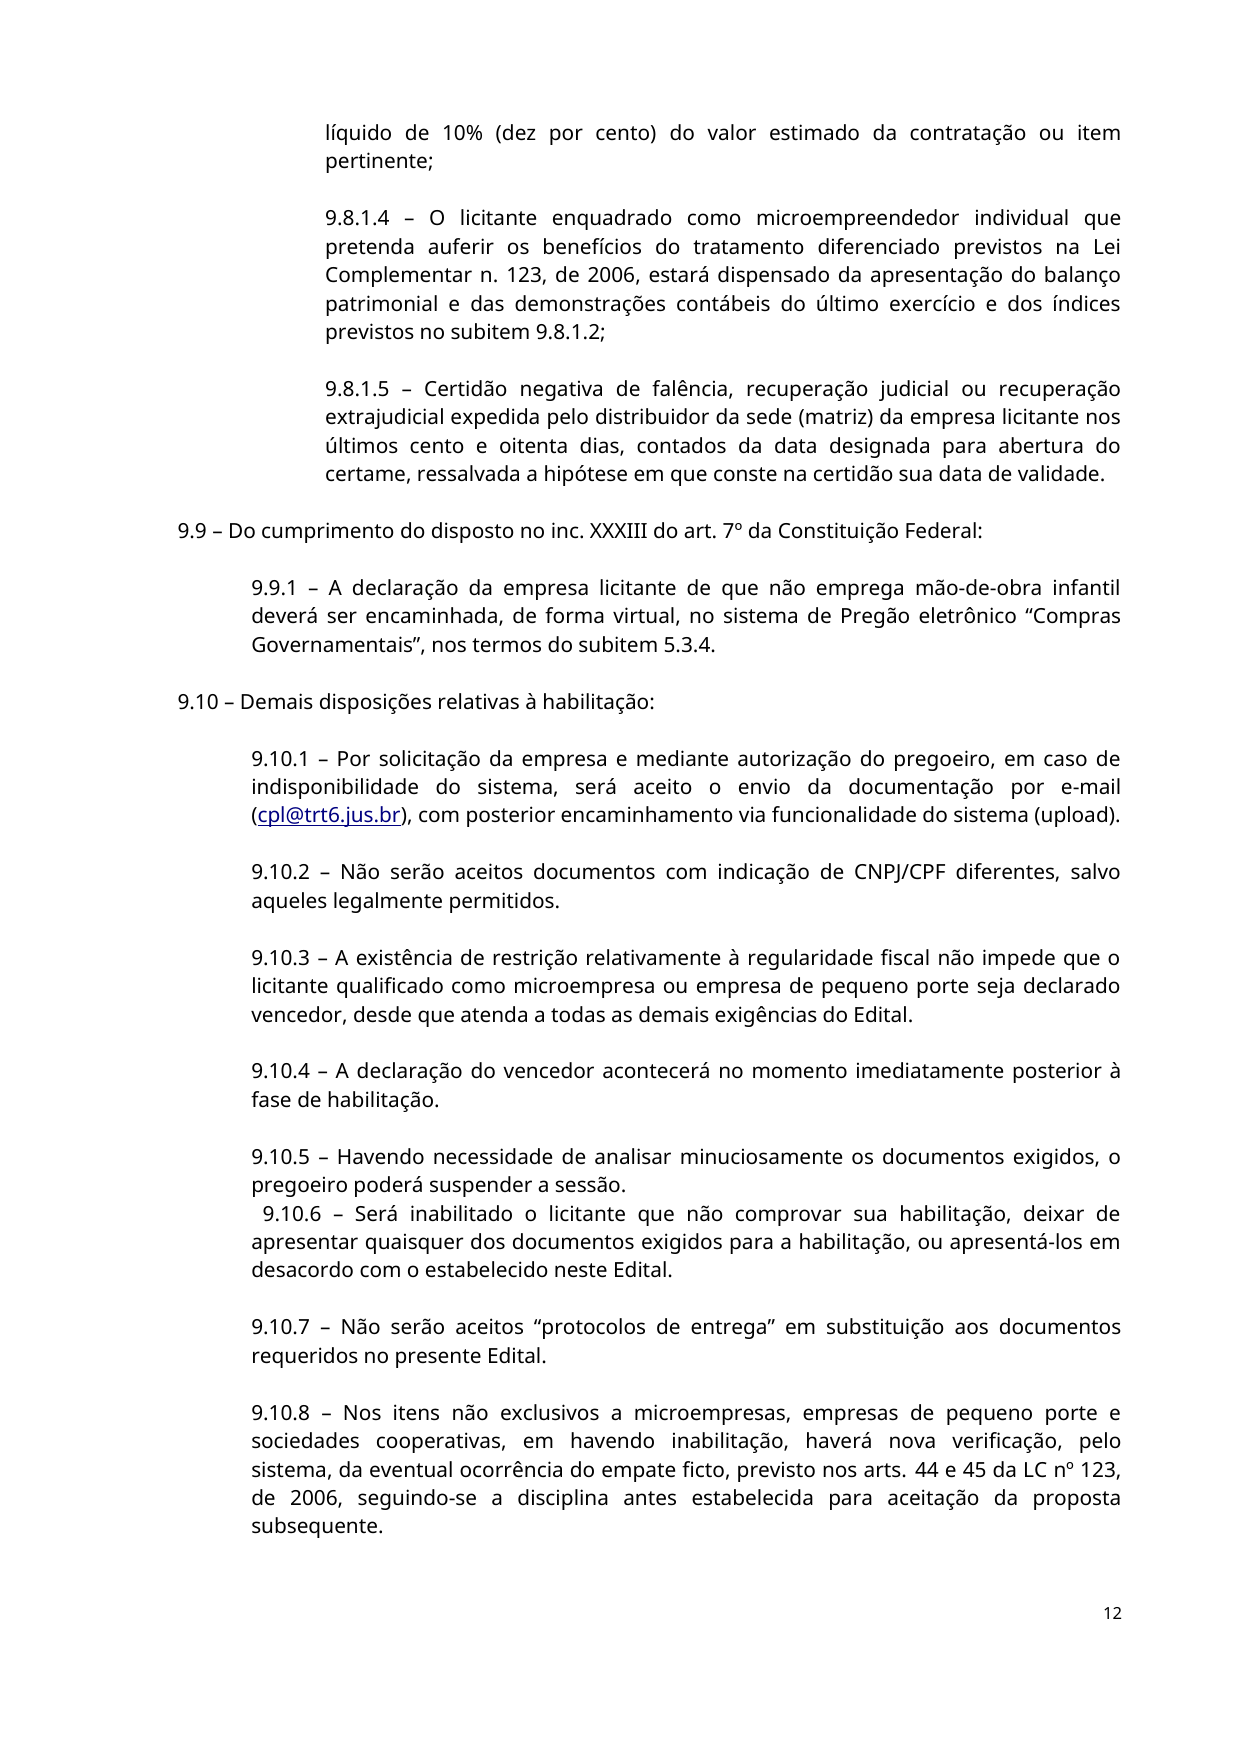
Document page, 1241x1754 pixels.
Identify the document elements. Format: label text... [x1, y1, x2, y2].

text 9.10 – Demais disposições relativas à habilitação: [177, 687, 1122, 715]
text 9.10.1 – Por solicitação da empresa e mediante autorização do pregoeiro, em caso de indisponibilidade do sistema, será aceito o envio da documentação por e-mail (cpl@trt6.jus.br), com posterior encaminhamento via funcionalidade do sistema (upload). [251, 744, 1122, 829]
text 9.10.7 – Não serão aceitos “protocolos de entrega” em substituição aos documentos requeridos no presente Edital. [251, 1312, 1122, 1369]
text 9.8.1.4 – O licitante enquadrado como microempreendedor individual que pretenda auferir os benefícios do tratamento diferenciado previstos na Lei Complementar n. 123, de 2006, estará dispensado da apresentação do balanço patrimonial e das demonstrações contábeis do último exercício e dos índices previstos no subitem 9.8.1.2; [325, 203, 1122, 346]
text 9.10.6 – Será inabilitado o licitante que não comprovar sua habilitação, deixar de apresentar quaisquer dos documentos exigidos para a habilitação, ou apresentá-los em desacordo com o estabelecido neste Edital. [251, 1199, 1122, 1284]
text 9.8.1.5 – Certidão negativa de falência, recuperação judicial ou recuperação extrajudicial expedida pelo distribuidor da sede (matriz) da empresa licitante nos últimos cento e oitenta dias, contados da data designada para abertura do certame, ressalvada a hipótese em que conste na certidão sua data de validade. [325, 374, 1122, 488]
text 9.9 – Do cumprimento do disposto no inc. XXXIII do art. 7º da Constituição Federal: [177, 516, 1122, 545]
list 9.10.2 – Não serão aceitos documentos com indicação de CNPJ/CPF diferentes, salvo aqueles legalmente permitidos. [251, 857, 1122, 914]
list 9.10.4 – A declaração do vencedor acontecerá no momento imediatamente posterior à fase de habilitação. [251, 1057, 1122, 1113]
text 9.10.5 – Havendo necessidade de analisar minuciosamente os documentos exigidos, o pregoeiro poderá suspender a sessão. [251, 1142, 1122, 1199]
text 9.9.1 – A declaração da empresa licitante de que não emprega mão-de-obra infantil deverá ser encaminhada, de forma virtual, no sistema de Pregão eletrônico “Compras Governamentais”, nos termos do subitem 5.3.4. [251, 573, 1122, 658]
text líquido de 10% (dez por cento) do valor estimado da contratação ou item pertinente; [325, 118, 1122, 175]
list 9.10.3 – A existência de restrição relativamente à regularidade fiscal não impede que o licitante qualificado como microempresa ou empresa de pequeno porte seja declarado vencedor, desde que atenda a todas as demais exigências do Edital. [251, 943, 1122, 1028]
list 9.10.8 – Nos itens não exclusivos a microempresas, empresas de pequeno porte e sociedades cooperativas, em havendo inabilitação, haverá nova verificação, pelo sistema, da eventual ocorrência do empate ficto, previsto nos arts. 44 e 45 da LC nº 123, de 2006, seguindo-se a disciplina antes estabelecida para aceitação da proposta subsequente. [251, 1398, 1122, 1540]
